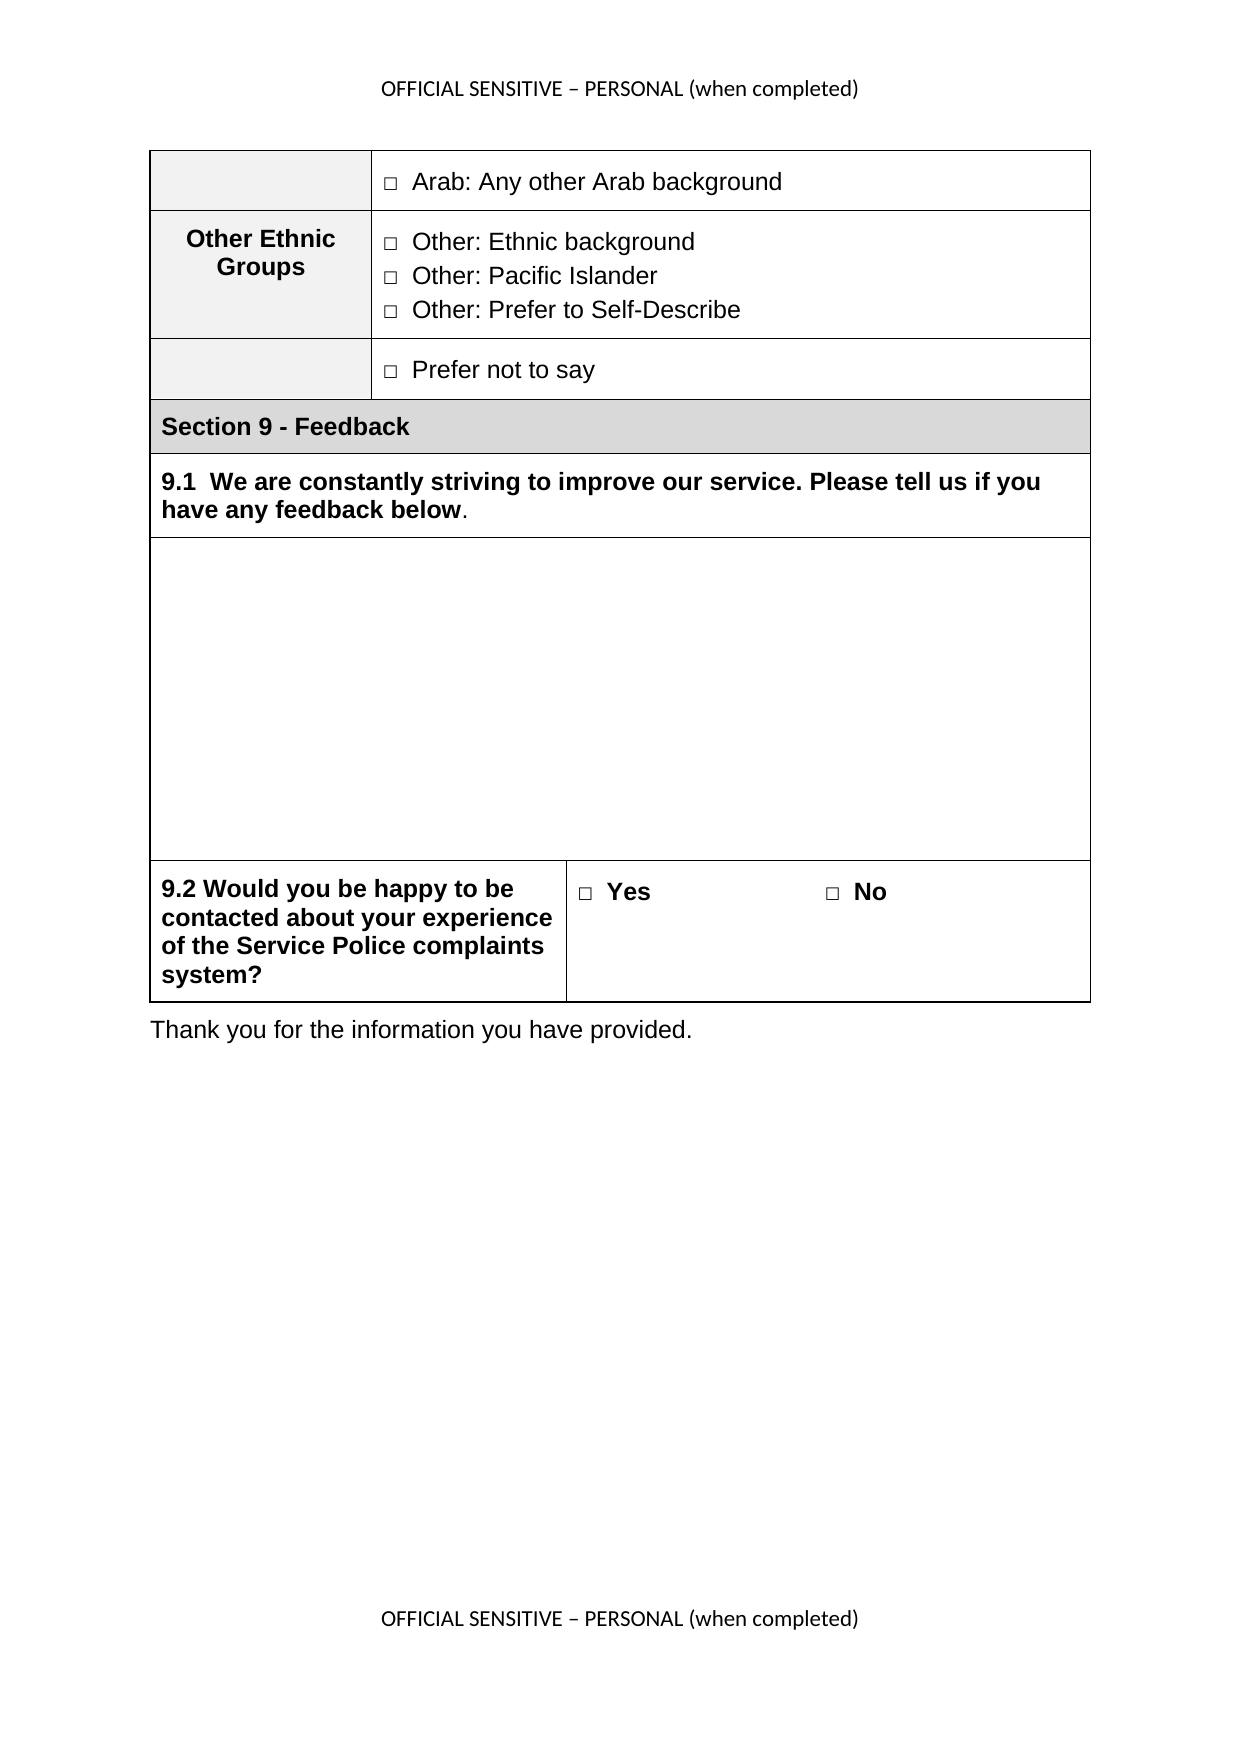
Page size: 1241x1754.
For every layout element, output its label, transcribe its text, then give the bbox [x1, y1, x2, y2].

table_cell [151, 538, 1090, 860]
table_cell 9.1 We are constantly striving to improve our service. Please tell us if you have any feedback below. [151, 454, 1090, 537]
table_cell ☐ Arab: Any other Arab background [372, 151, 1090, 210]
text Thank you for the information you have provided. [150, 1015, 1090, 1044]
table_cell [151, 339, 371, 398]
table_cell ☐ Other: Ethnic background ☐ Other: Pacific Islander ☐ Other: Prefer to Self-Describe [372, 211, 1090, 338]
table_cell [151, 151, 371, 210]
table_cell ☐ Yes ☐ No [567, 861, 1090, 1001]
table_cell 9.2 Would you be happy to be contacted about your experience of the Service Police complaints system? [151, 861, 566, 1001]
table_cell Other Ethnic Groups [151, 211, 371, 338]
table_cell ☐ Prefer not to say [372, 339, 1090, 398]
table_cell Section 9 - Feedback [151, 400, 1090, 453]
